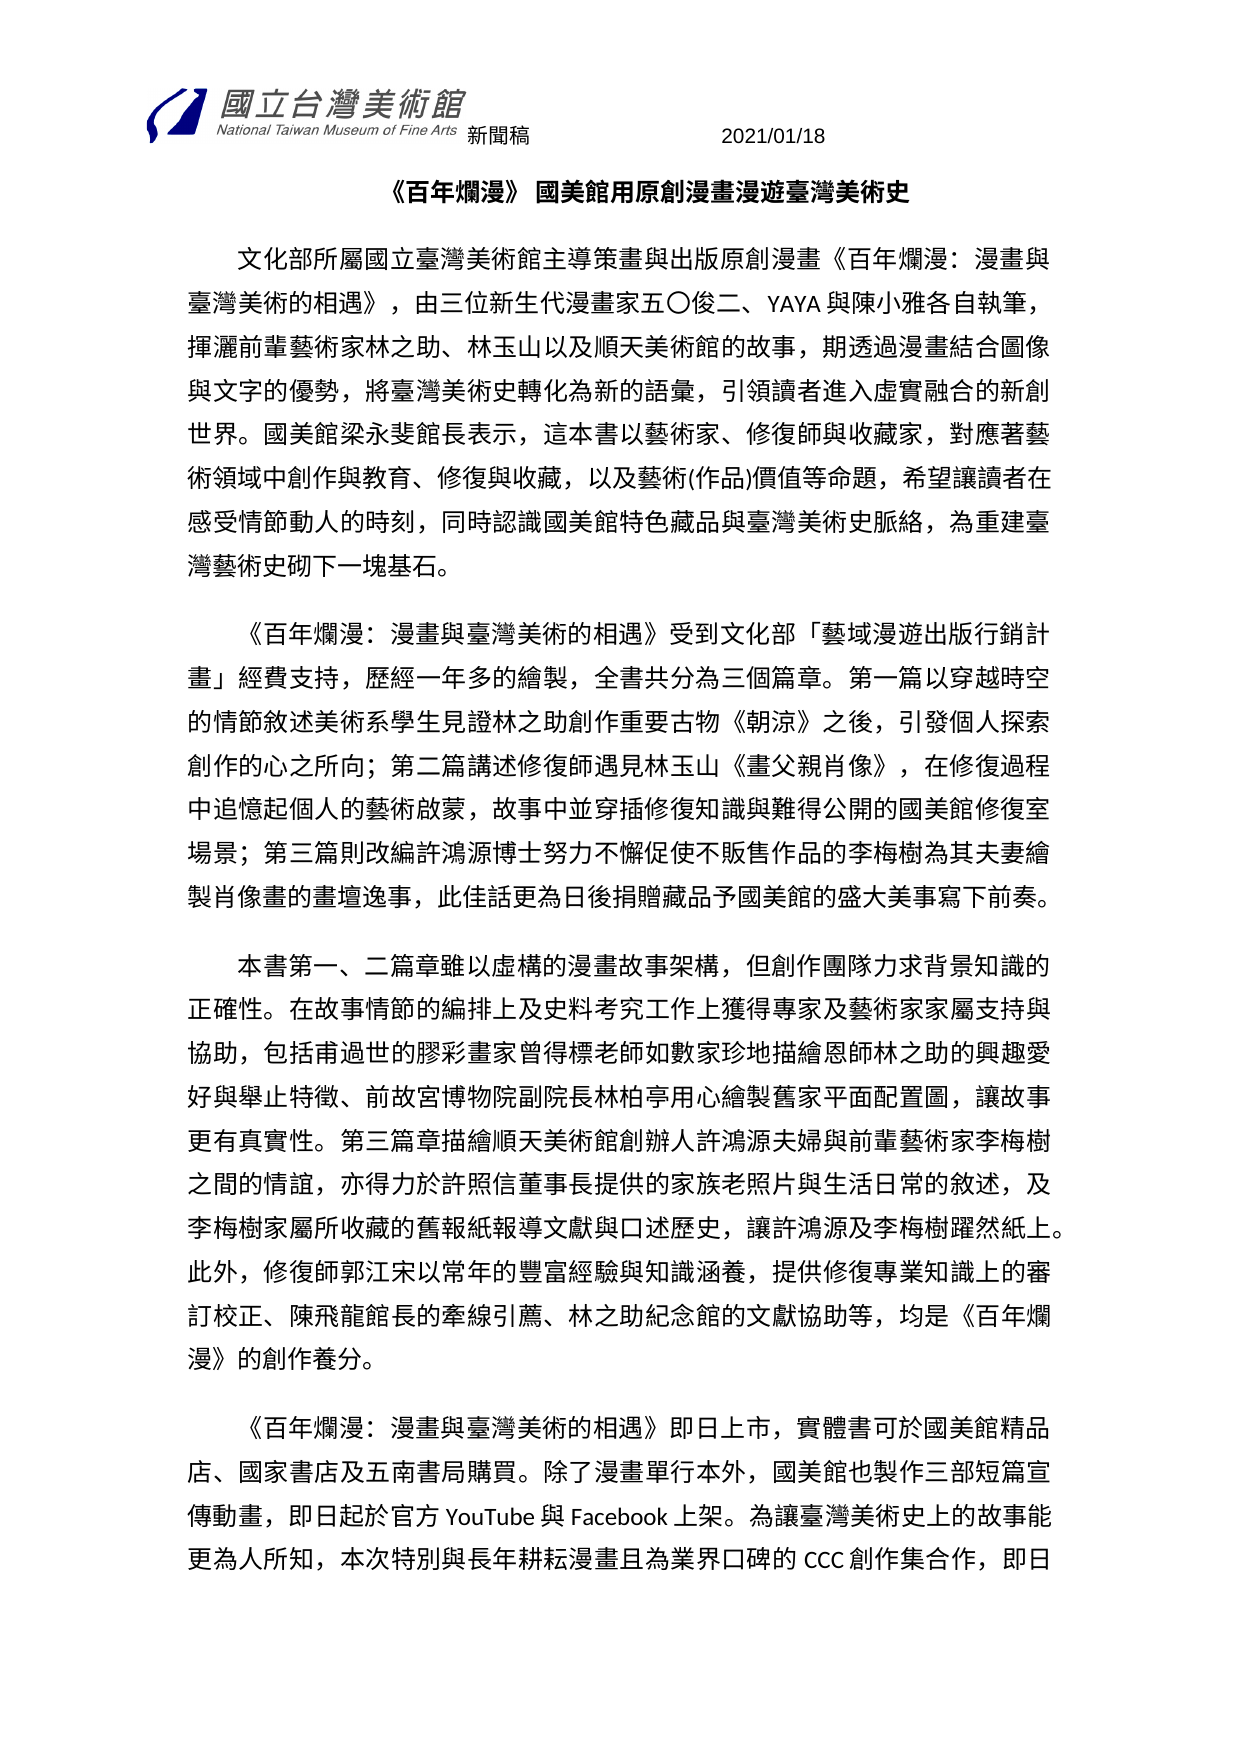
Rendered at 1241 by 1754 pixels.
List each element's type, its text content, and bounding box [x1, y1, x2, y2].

text 本書第一、二篇章雖以虛構的漫畫故事架構，但創作團隊力求背景知識的正確性。在故事情節的編排上及史料考究工作上獲得專家及藝術家家屬支持與協助，包括甫過世的膠彩畫家曾得標老師如數家珍地描繪恩師林之助的興趣愛好與舉止特徵、前故宮博物院副院長林柏亭用心繪製舊家平面配置圖，讓故事更有真實性。第三篇章描繪順天美術館創辦人許鴻源夫婦與前輩藝術家李梅樹之間的情誼，亦得力於許照信董事長提供的家族老照片與生活日常的敘述，及李梅樹家屬所收藏的舊報紙報導文獻與口述歷史，讓許鴻源及李梅樹躍然紙上。此外，修復師郭江宋以常年的豐富經驗與知識涵養，提供修復專業知識上的審訂校正、陳飛龍館長的牽線引薦、林之助紀念館的文獻協助等，均是《百年爛漫》的創作養分。 [187, 940, 1053, 1378]
text 《百年爛漫》 國美館用原創漫畫漫遊臺灣美術史 [187, 173, 1053, 209]
text 文化部所屬國立臺灣美術館主導策畫與出版原創漫畫《百年爛漫：漫畫與臺灣美術的相遇》，由三位新生代漫畫家五〇俊二、YAYA與陳小雅各自執筆，揮灑前輩藝術家林之助、林玉山以及順天美術館的故事，期透過漫畫結合圖像與文字的優勢，將臺灣美術史轉化為新的語彙，引領讀者進入虛實融合的新創世界。國美館梁永斐館長表示，這本書以藝術家、修復師與收藏家，對應著藝術領域中創作與教育、修復與收藏，以及藝術(作品)價值等命題，希望讓讀者在感受情節動人的時刻，同時認識國美館特色藏品與臺灣美術史脈絡，為重建臺灣藝術史砌下一塊基石。 [187, 234, 1053, 584]
text 《百年爛漫：漫畫與臺灣美術的相遇》即日上市，實體書可於國美館精品店、國家書店及五南書局購買。除了漫畫單行本外，國美館也製作三部短篇宣傳動畫，即日起於官方YouTube與Facebook上架。為讓臺灣美術史上的故事能更為人所知，本次特別與長年耕耘漫畫且為業界口碑的CCC創作集合作，即日 [187, 1403, 1053, 1578]
picture [146, 88, 468, 144]
text 《百年爛漫：漫畫與臺灣美術的相遇》受到文化部「藝域漫遊出版行銷計畫」經費支持，歷經一年多的繪製，全書共分為三個篇章。第一篇以穿越時空的情節敘述美術系學生見證林之助創作重要古物《朝涼》之後，引發個人探索創作的心之所向；第二篇講述修復師遇見林玉山《畫父親肖像》，在修復過程中追憶起個人的藝術啟蒙，故事中並穿插修復知識與難得公開的國美館修復室場景；第三篇則改編許鴻源博士努力不懈促使不販售作品的李梅樹為其夫妻繪製肖像畫的畫壇逸事，此佳話更為日後捐贈藏品予國美館的盛大美事寫下前奏。 [187, 609, 1053, 915]
